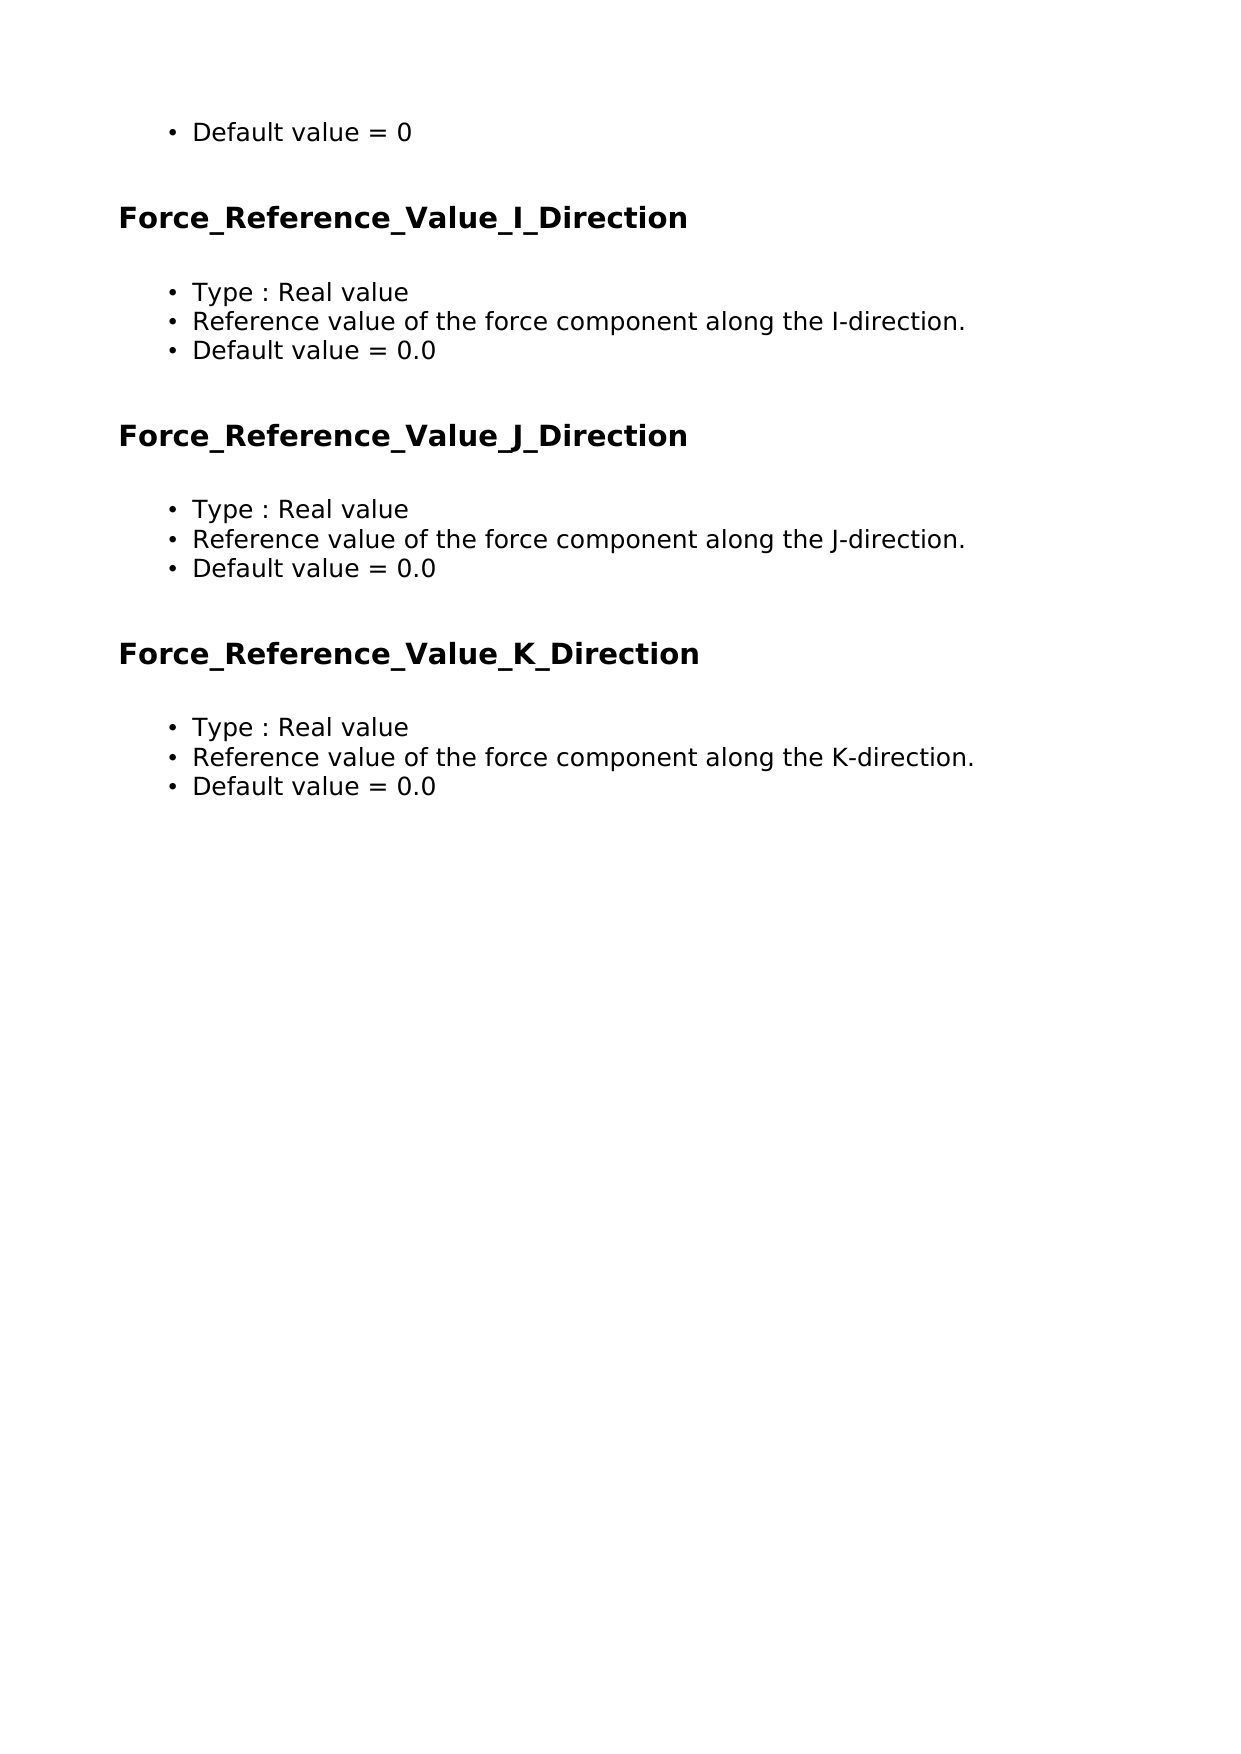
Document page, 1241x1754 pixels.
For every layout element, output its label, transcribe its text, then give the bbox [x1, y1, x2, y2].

subtitle Force_Reference_Value_K_Direction [118, 638, 1122, 672]
subtitle Force_Reference_Value_J_Direction [118, 420, 1122, 454]
list Type : Real value [177, 713, 1122, 743]
list Default value = 0.0 [177, 554, 1122, 583]
list Reference value of the force component along the J-direction. [177, 525, 1122, 554]
list Type : Real value [177, 496, 1122, 525]
list Type : Real value [177, 278, 1122, 307]
list Default value = 0 [177, 118, 1122, 147]
list Default value = 0.0 [177, 772, 1122, 801]
list Reference value of the force component along the K-direction. [177, 743, 1122, 772]
list Reference value of the force component along the I-direction. [177, 307, 1122, 336]
subtitle Force_Reference_Value_I_Direction [118, 202, 1122, 236]
list Default value = 0.0 [177, 336, 1122, 365]
